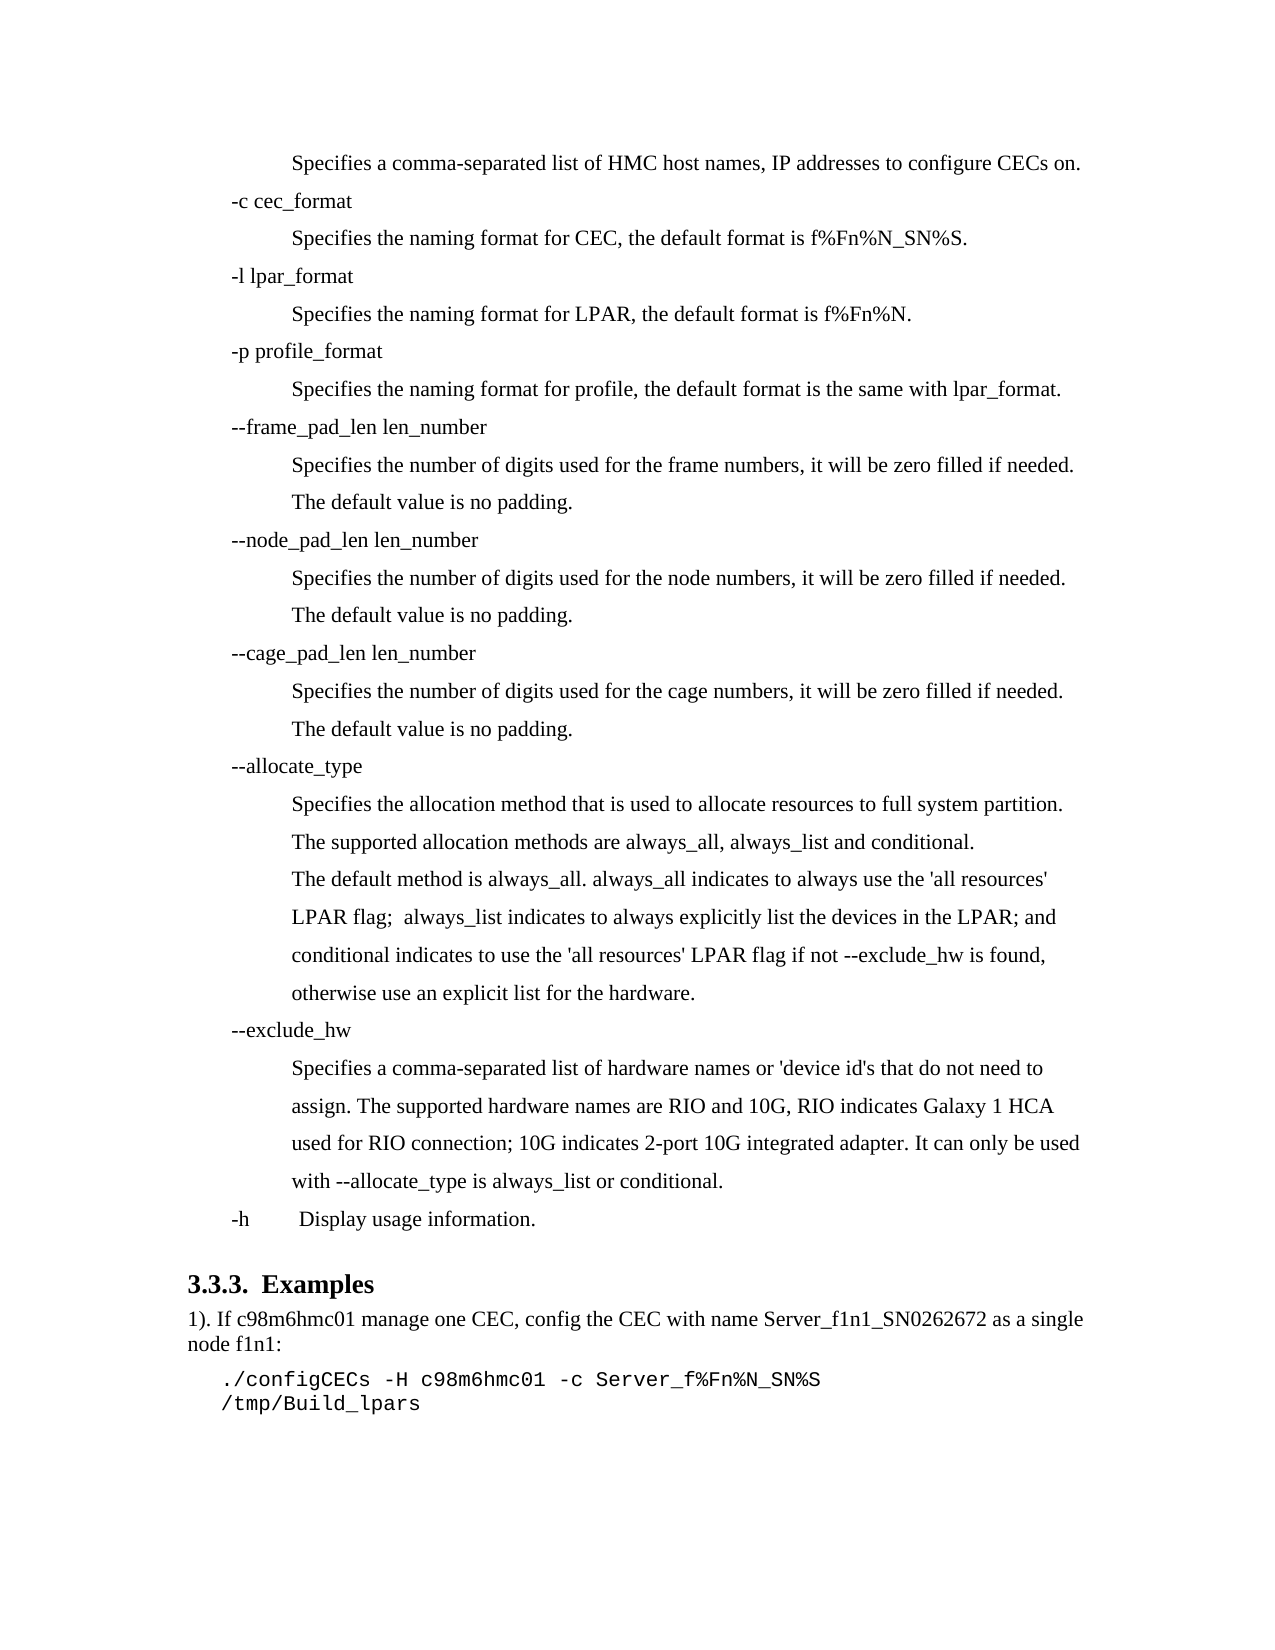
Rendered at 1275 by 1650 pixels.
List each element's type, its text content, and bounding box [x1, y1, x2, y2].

text Specifies the number of digits used for the node numbers, it will be zero filled if needed. [187, 565, 1087, 590]
text Specifies the number of digits used for the cage numbers, it will be zero filled if needed. [187, 678, 1087, 703]
text Specifies the naming format for CEC, the default format is f%Fn%N_SN%S. [187, 225, 1087, 251]
text --node_pad_len len_number [187, 527, 1087, 552]
text --exclude_hw [187, 1017, 1087, 1042]
list /tmp/Build_lpars [187, 1392, 1087, 1416]
text The default value is no padding. [187, 489, 1087, 514]
text Specifies the naming format for profile, the default format is the same with lpar_format. [187, 376, 1087, 401]
text assign. The supported hardware names are RIO and 10G, RIO indicates Galaxy 1 HCA [187, 1093, 1087, 1118]
text --cage_pad_len len_number [187, 640, 1087, 665]
text Specifies the naming format for LPAR, the default format is f%Fn%N. [187, 301, 1087, 326]
text The default method is always_all. always_all indicates to always use the 'all resources' [187, 866, 1087, 892]
text -h Display usage information. [187, 1206, 1087, 1231]
text with --allocate_type is always_list or conditional. [187, 1168, 1087, 1193]
text Specifies the allocation method that is used to allocate resources to full system partition. [187, 791, 1087, 816]
text Specifies the number of digits used for the frame numbers, it will be zero filled if needed. [187, 452, 1087, 477]
list ./configCECs -H c98m6hmc01 -c Server_f%Fn%N_SN%S [187, 1369, 1087, 1392]
text LPAR flag; always_list indicates to always explicitly list the devices in the LPAR; and [187, 904, 1087, 929]
text 1). If c98m6hmc01 manage one CEC, config the CEC with name Server_f1n1_SN0262672 as a single node f1n1: [187, 1306, 1087, 1356]
text Specifies a comma-separated list of HMC host names, IP addresses to configure CECs on. [187, 150, 1087, 175]
text -p profile_format [187, 338, 1087, 364]
text otherwise use an explicit list for the hardware. [187, 979, 1087, 1005]
text --allocate_type [187, 753, 1087, 778]
text conditional indicates to use the 'all resources' LPAR flag if not --exclude_hw is found, [187, 942, 1087, 967]
text Specifies a comma-separated list of hardware names or 'device id's that do not need to [187, 1055, 1087, 1080]
subtitle Examples [187, 1268, 1087, 1300]
text The default value is no padding. [187, 602, 1087, 628]
text -l lpar_format [187, 263, 1087, 288]
text --frame_pad_len len_number [187, 414, 1087, 439]
text used for RIO connection; 10G indicates 2-port 10G integrated adapter. It can only be used [187, 1130, 1087, 1156]
text The supported allocation methods are always_all, always_list and conditional. [187, 829, 1087, 854]
text -c cec_format [187, 188, 1087, 213]
text The default value is no padding. [187, 716, 1087, 741]
